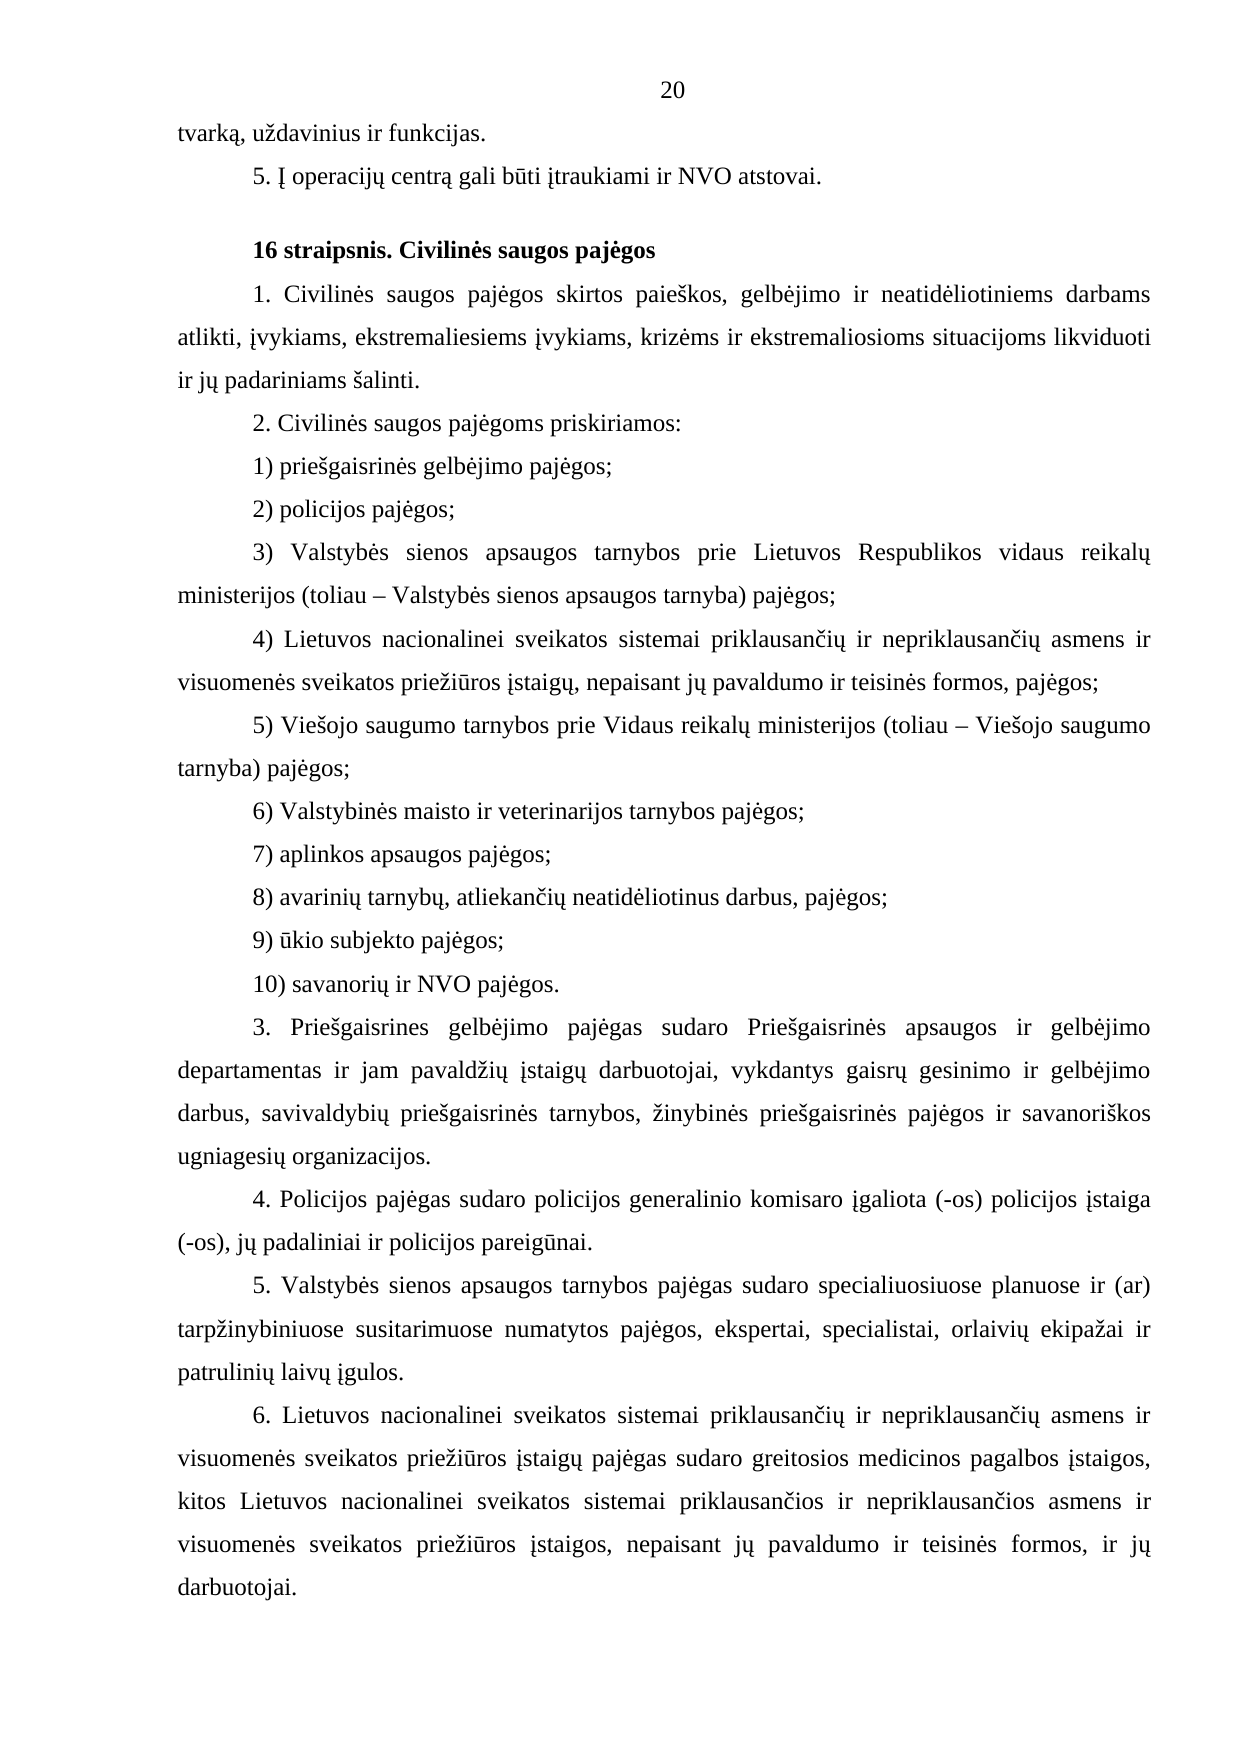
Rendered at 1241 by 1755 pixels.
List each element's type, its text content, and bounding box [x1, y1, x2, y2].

text 2) policijos pajėgos; [177, 494, 1152, 523]
text 8) avarinių tarnybų, atliekančių neatidėliotinus darbus, pajėgos; [177, 882, 1152, 911]
text 5. Į operacijų centrą gali būti įtraukiami ir NVO atstovai. [177, 161, 1152, 190]
text 5) Viešojo saugumo tarnybos prie Vidaus reikalų ministerijos (toliau – Viešojo saugumo tarnyba) pajėgos; [177, 710, 1152, 782]
text 6) Valstybinės maisto ir veterinarijos tarnybos pajėgos; [177, 796, 1152, 825]
text 9) ūkio subjekto pajėgos; [177, 926, 1152, 954]
text 7) aplinkos apsaugos pajėgos; [177, 839, 1152, 868]
text 1. Civilinės saugos pajėgos skirtos paieškos, gelbėjimo ir neatidėliotiniems darbams atlikti, įvykiams, ekstremaliesiems įvykiams, krizėms ir ekstremaliosioms situacijoms likviduoti ir jų padariniams šalinti. [177, 279, 1152, 394]
text 4) Lietuvos nacionalinei sveikatos sistemai priklausančių ir nepriklausančių asmens ir visuomenės sveikatos priežiūros įstaigų, nepaisant jų pavaldumo ir teisinės formos, pajėgos; [177, 624, 1152, 696]
text 16 straipsnis. Civilinės saugos pajėgos [177, 236, 1152, 264]
text 3) Valstybės sienos apsaugos tarnybos prie Lietuvos Respublikos vidaus reikalų ministerijos (toliau – Valstybės sienos apsaugos tarnyba) pajėgos; [177, 537, 1152, 609]
text 2. Civilinės saugos pajėgoms priskiriamos: [177, 408, 1152, 437]
text 3. Priešgaisrines gelbėjimo pajėgas sudaro Priešgaisrinės apsaugos ir gelbėjimo departamentas ir jam pavaldžių įstaigų darbuotojai, vykdantys gaisrų gesinimo ir gelbėjimo darbus, savivaldybių priešgaisrinės tarnybos, žinybinės priešgaisrinės pajėgos ir savanoriškos ugniagesių organizacijos. [177, 1012, 1152, 1170]
text 6. Lietuvos nacionalinei sveikatos sistemai priklausančių ir nepriklausančių asmens ir visuomenės sveikatos priežiūros įstaigų pajėgas sudaro greitosios medicinos pagalbos įstaigos, kitos Lietuvos nacionalinei sveikatos sistemai priklausančios ir nepriklausančios asmens ir visuomenės sveikatos priežiūros įstaigos, nepaisant jų pavaldumo ir teisinės formos, ir jų darbuotojai. [177, 1400, 1152, 1601]
text 10) savanorių ir NVO pajėgos. [177, 969, 1152, 997]
text tvarką, uždavinius ir funkcijas. [177, 118, 1152, 147]
text 4. Policijos pajėgas sudaro policijos generalinio komisaro įgaliota (-os) policijos įstaiga (-os), jų padaliniai ir policijos pareigūnai. [177, 1184, 1152, 1256]
text 1) priešgaisrinės gelbėjimo pajėgos; [177, 451, 1152, 480]
text 5. Valstybės sienos apsaugos tarnybos pajėgas sudaro specialiuosiuose planuose ir (ar) tarpžinybiniuose susitarimuose numatytos pajėgos, ekspertai, specialistai, orlaivių ekipažai ir patrulinių laivų įgulos. [177, 1271, 1152, 1386]
